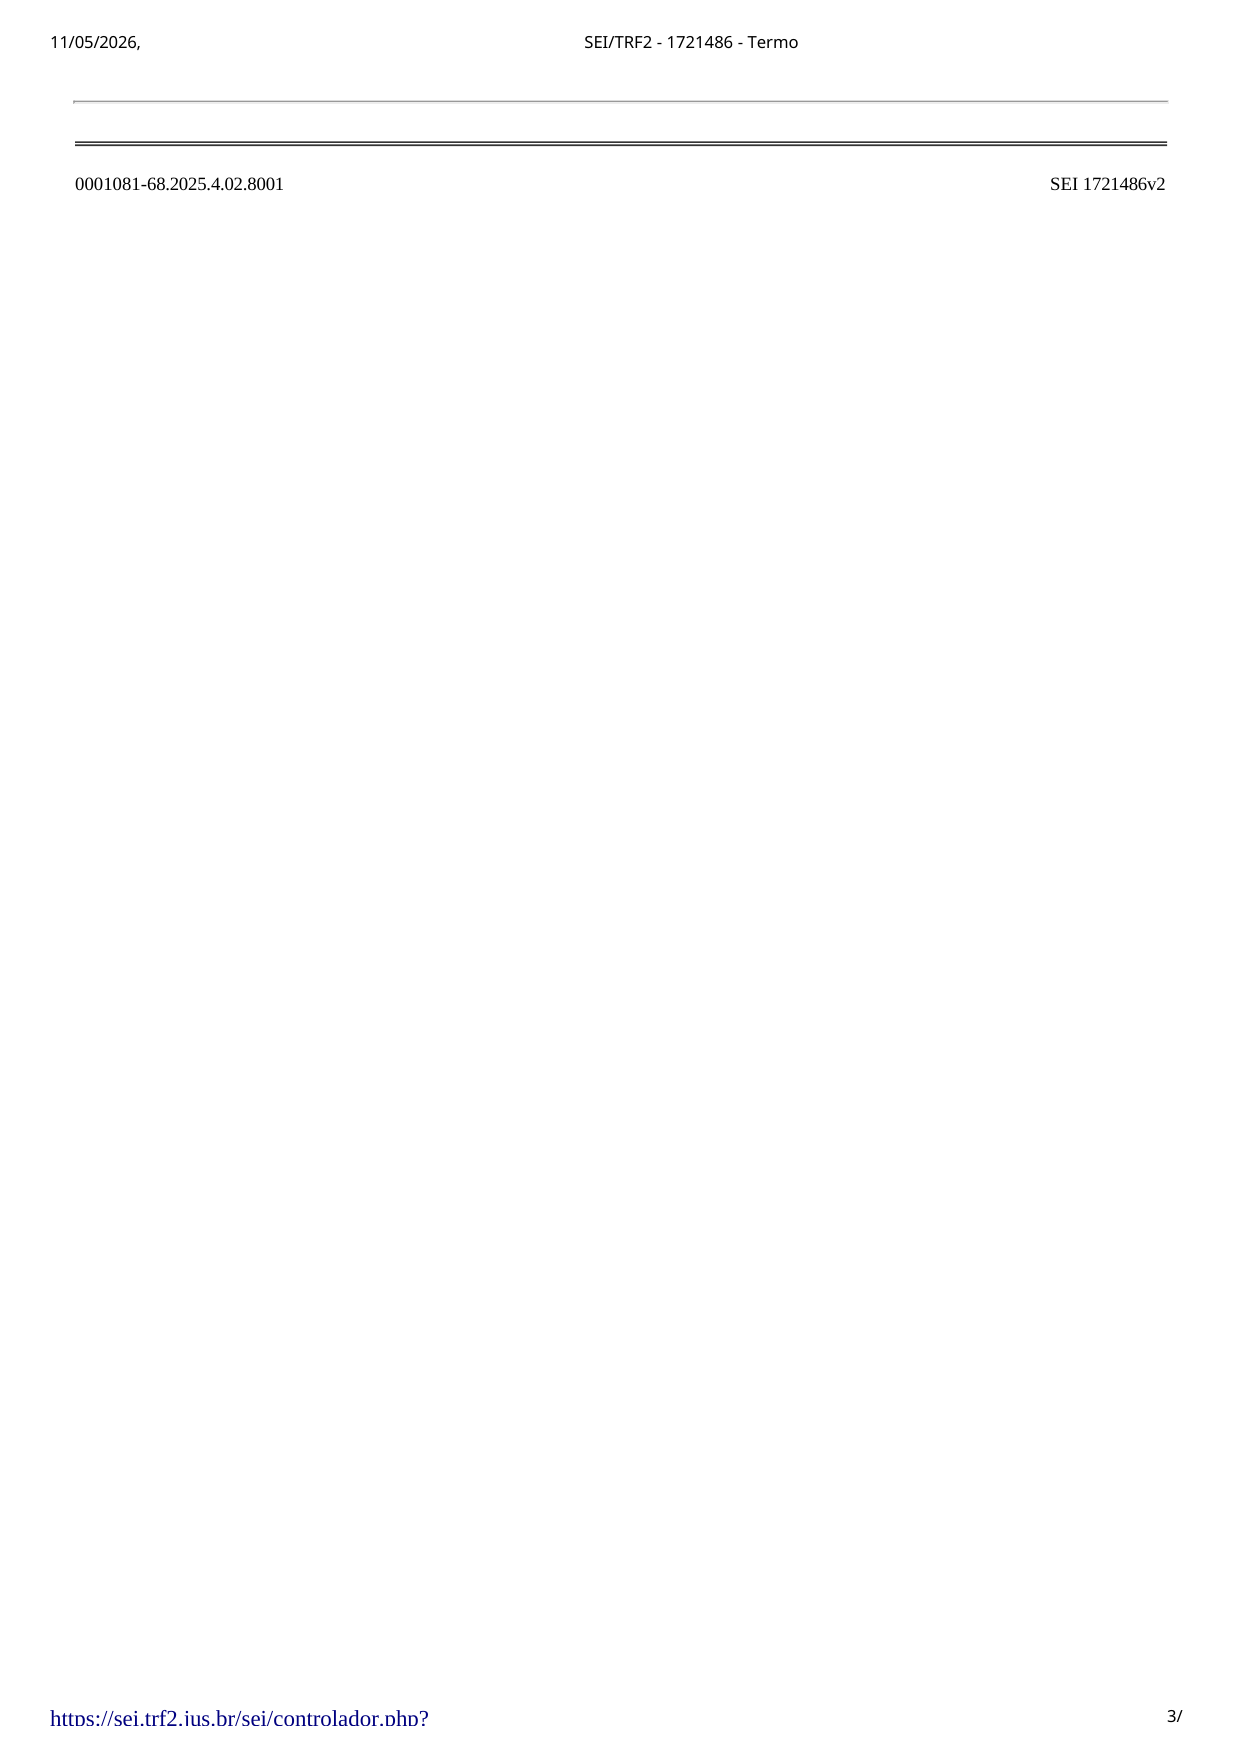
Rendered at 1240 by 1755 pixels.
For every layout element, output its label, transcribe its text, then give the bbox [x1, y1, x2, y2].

text 0001081-68.2025.4.02.8001 SEI 1721486v2 [75, 173, 1181, 194]
